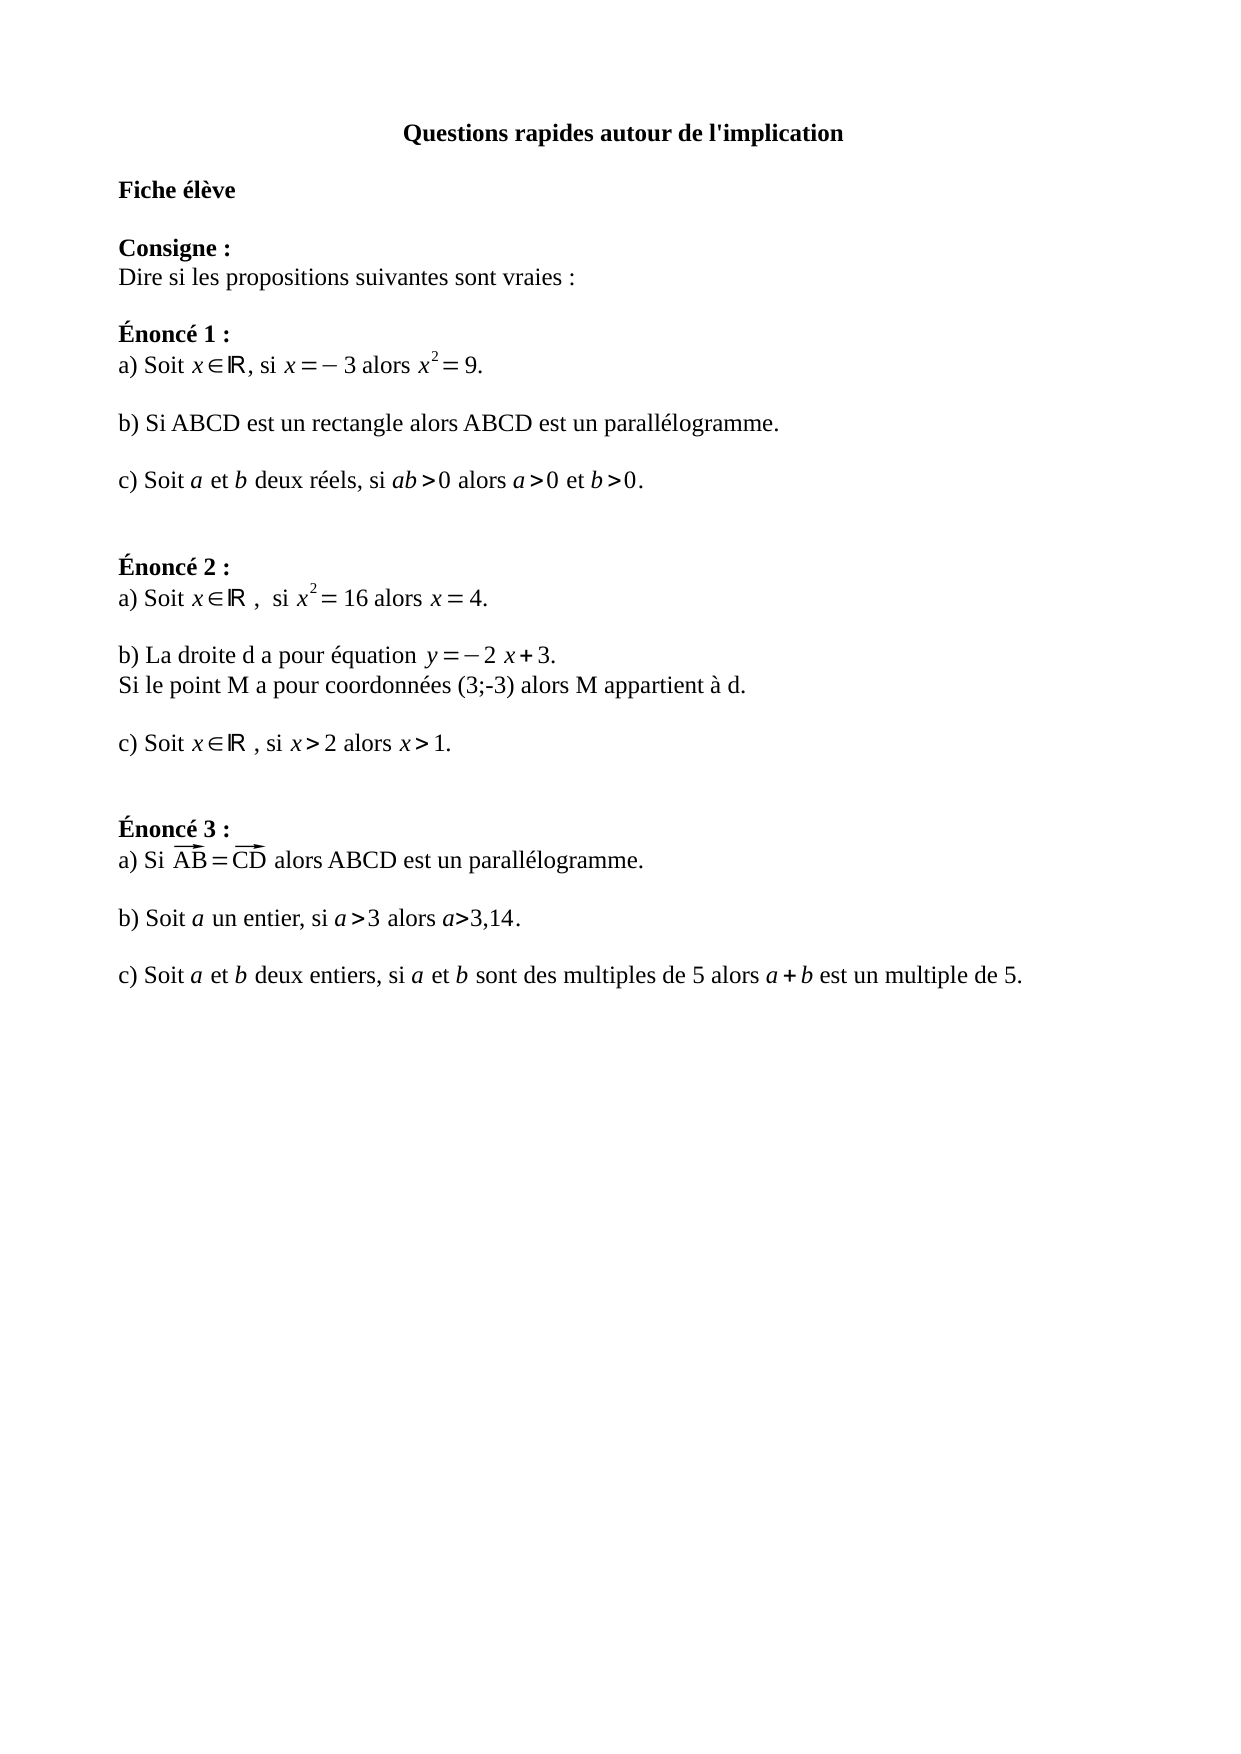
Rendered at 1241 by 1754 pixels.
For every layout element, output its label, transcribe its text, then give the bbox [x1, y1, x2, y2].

text b) Si ABCD est un rectangle alors ABCD est un parallélogramme. [118, 408, 1122, 437]
text Énoncé 1 : [118, 319, 1122, 348]
text a) Si alors ABCD est un parallélogramme. [118, 843, 1122, 874]
text Énoncé 2 : [118, 552, 1122, 581]
text b) Soit un entier, si alors . [118, 903, 1122, 932]
text a) Soit , si alors . [118, 348, 1122, 379]
text Consigne : [118, 233, 1122, 262]
text Dire si les propositions suivantes sont vraies : [118, 262, 1122, 291]
text Énoncé 3 : [118, 814, 1122, 843]
text Questions rapides autour de l'implication [118, 118, 1122, 147]
text Fiche élève [118, 176, 1122, 204]
text b) La droite d a pour équation . [118, 641, 1122, 671]
text Si le point M a pour coordonnées (3;-3) alors M appartient à d. [118, 671, 1122, 699]
text c) Soit , si alors . [118, 728, 1122, 757]
text c) Soit et deux réels, si alors et . [118, 466, 1122, 494]
text a) Soit , si alors . [118, 581, 1122, 612]
text c) Soit et deux entiers, si et sont des multiples de 5 alors est un multiple de 5. [118, 961, 1122, 989]
